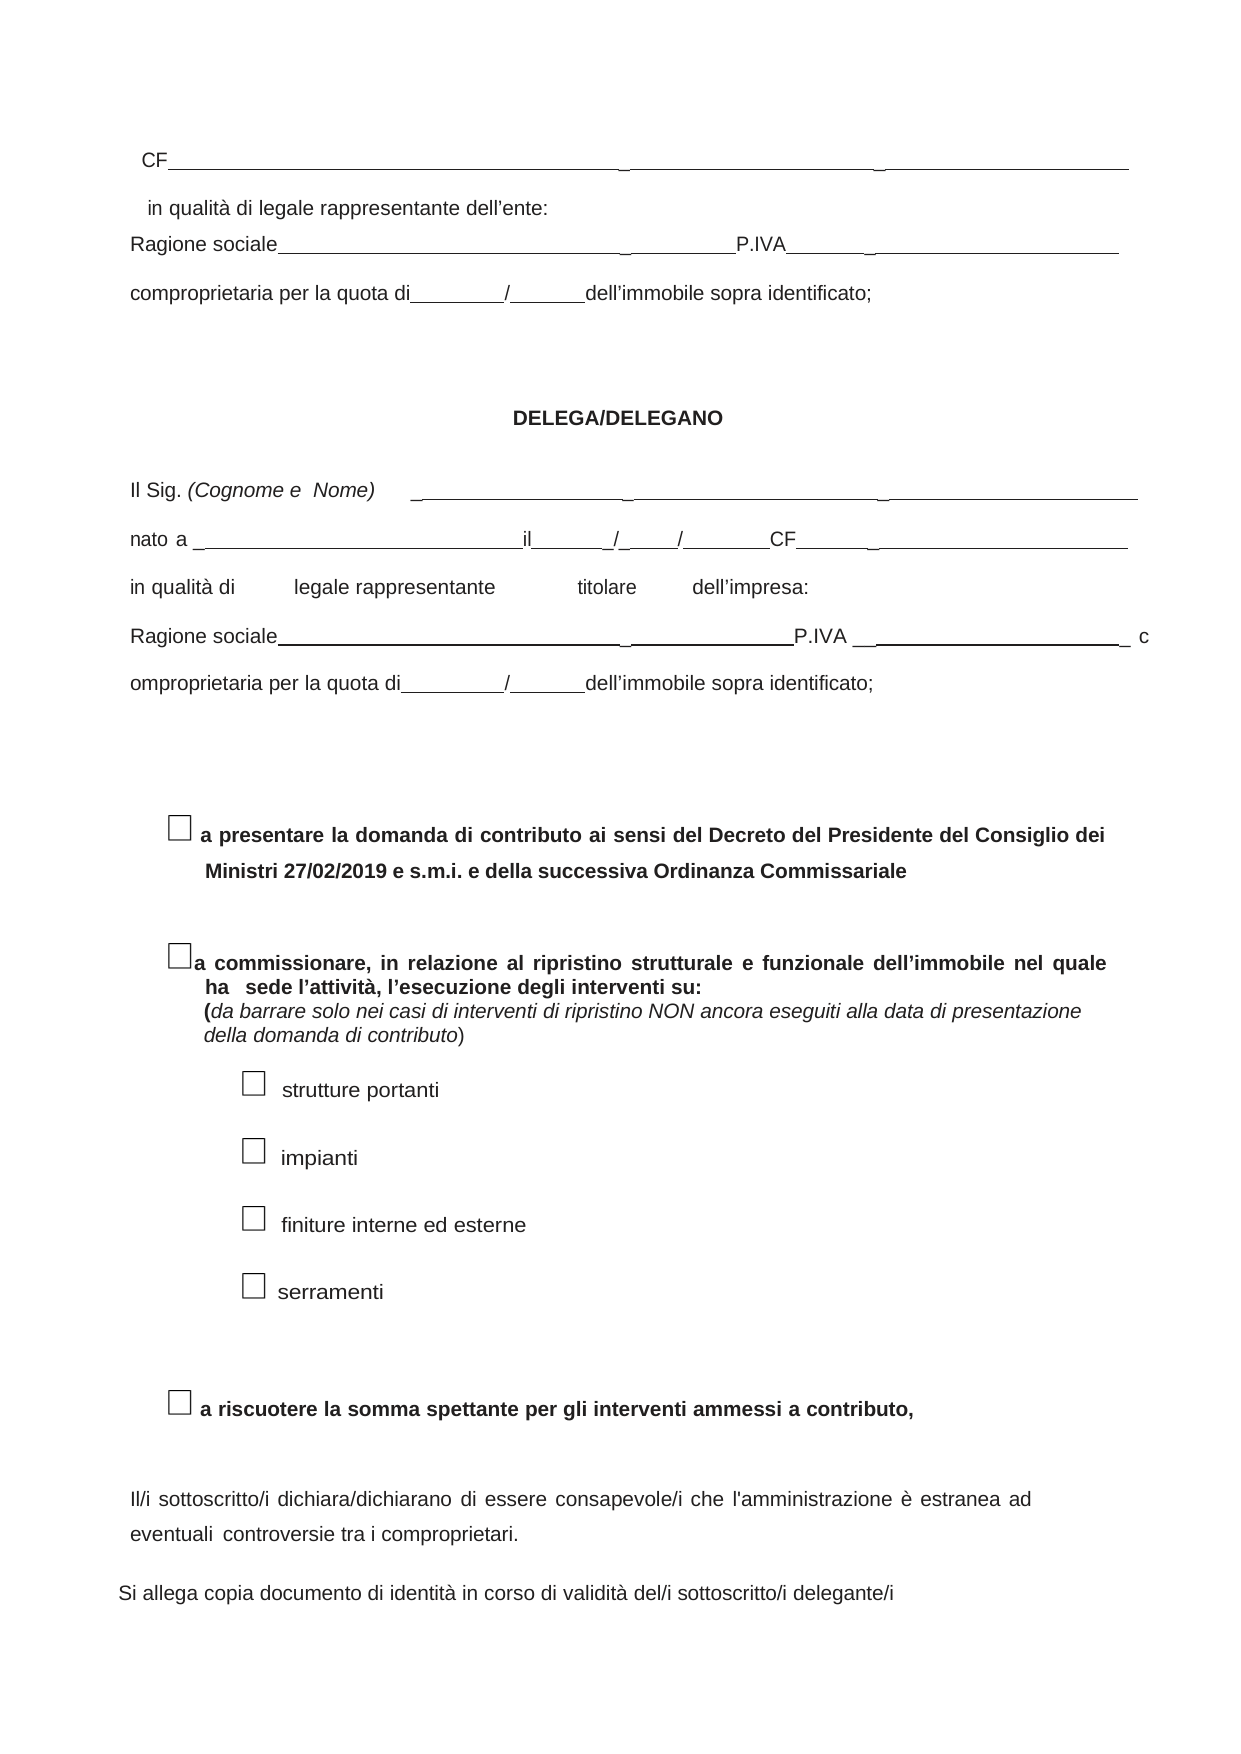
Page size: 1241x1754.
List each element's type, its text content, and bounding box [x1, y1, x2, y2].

text impianti [241, 1138, 1122, 1169]
picture [241, 1206, 268, 1232]
text in qualità di legale rappresentante titolare dell’impresa: [130, 575, 1110, 599]
picture [167, 815, 194, 842]
text omproprietaria per la quota di / dell’immobile sopra identificato; [130, 671, 1104, 695]
text Si allega copia documento di identità in corso di validità del/i sottoscritto/i delegante/i [118, 1581, 1122, 1605]
text CF _ _ [141, 148, 1086, 172]
text Ragione sociale _ P.IVA __ _ c [130, 623, 1104, 647]
text nato a _ il _/_ / CF _ [130, 527, 1110, 551]
text comproprietaria per la quota di / dell’immobile sopra identificato; [130, 281, 1083, 304]
subtitle a presentare la domanda di contributo ai sensi del Decreto del Presidente del Consiglio dei Ministri 27/02/2019 e s.m.i. e della successiva Ordinanza Commissariale [167, 816, 1106, 883]
picture [167, 943, 194, 970]
picture [241, 1071, 268, 1097]
text Il/i sottoscritto/i dichiara/dichiarano di essere consapevole/i che l'amministrazione è estranea ad eventuali controversie tra i comproprietari. [130, 1487, 1111, 1546]
text a commissionare, in relazione al ripristino strutturale e funzionale dell’immobile nel quale ha sede l’attività, l’esecuzione degli interventi su: [167, 943, 1107, 998]
text strutture portanti [241, 1071, 1122, 1102]
subtitle DELEGA/DELEGANO [118, 406, 1118, 429]
text (da barrare solo nei casi di interventi di ripristino NON ancora eseguiti alla data di presentazione della domanda di contributo) [203, 998, 1122, 1046]
text Il Sig. (Cognome e Nome) _ _ _ [130, 478, 1110, 502]
picture [167, 1390, 194, 1416]
picture [241, 1273, 268, 1300]
text serramenti [241, 1273, 1122, 1304]
text Ragione sociale _ P.IVA _ [130, 232, 1083, 256]
text in qualità di legale rappresentante dell’ente: [141, 196, 1086, 220]
picture [241, 1138, 268, 1165]
text finiture interne ed esterne [241, 1206, 1122, 1237]
subtitle a riscuotere la somma spettante per gli interventi ammessi a contributo, [167, 1390, 1107, 1433]
